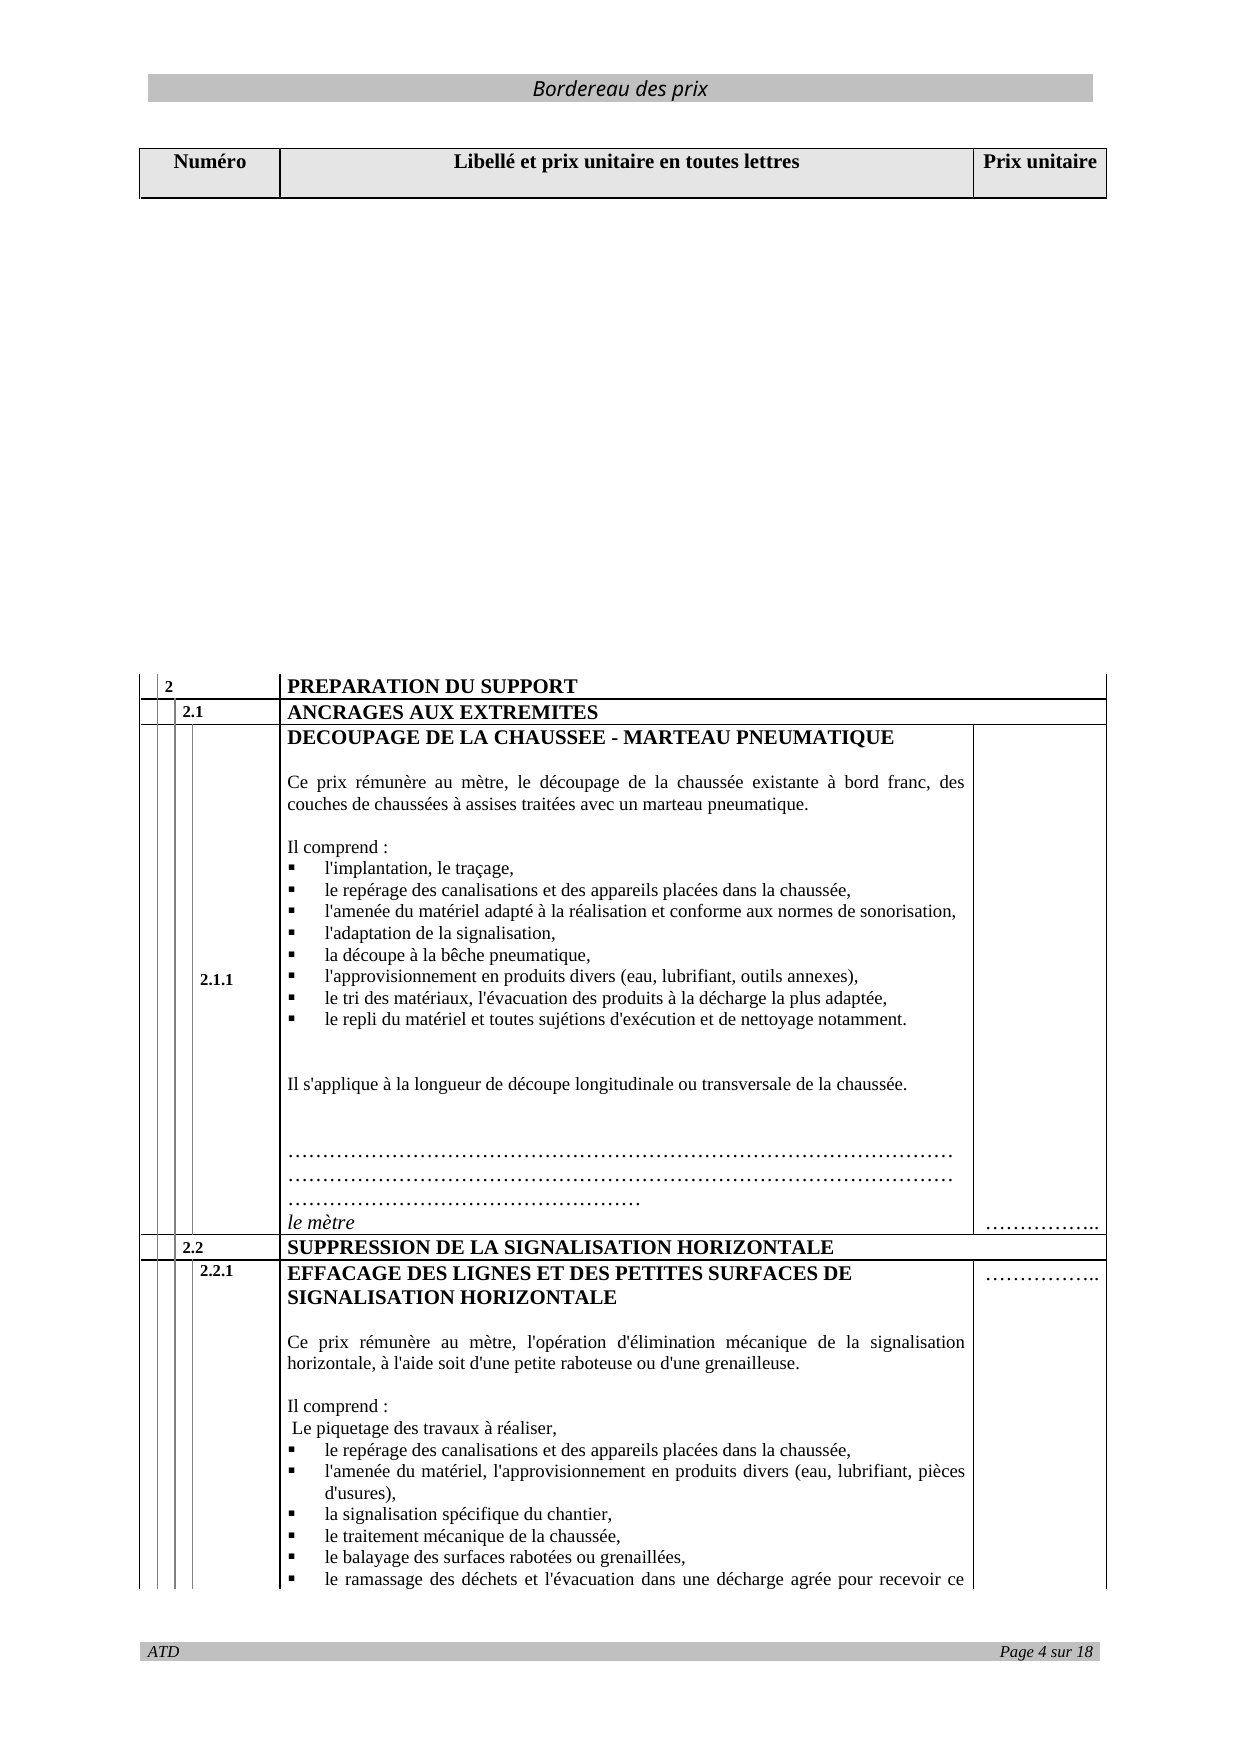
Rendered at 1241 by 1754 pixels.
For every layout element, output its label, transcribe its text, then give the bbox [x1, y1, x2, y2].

table_header Libellé et prix unitaire en toutes lettres [281, 149, 973, 197]
table_cell [140, 198, 157, 674]
table_cell PREPARATION DU SUPPORT [281, 674, 1106, 698]
table_cell [158, 700, 174, 724]
table_header Numéro [140, 149, 279, 197]
table_cell 2.2.1 [193, 1261, 279, 1589]
table_cell EFFACAGE DES LIGNES ET DES PETITES SURFACES DE SIGNALISATION HORIZONTALE Ce prix rémunère au mètre, l'opération d'élimination mécanique de la signalisation horizontale, à l'aide soit d'une petite raboteuse ou d'une grenailleuse. Il comprend : Le piquetage des travaux à réaliser, le repérage des canalisations et des appareils placées dans la chaussée, l'amenée du matériel, l'approvisionnement en produits divers (eau, lubrifiant, pièces d'usures), la signalisation spécifique du chantier, le traitement mécanique de la chaussée, le balayage des surfaces rabotées ou grenaillées, le ramassage des déchets et l'évacuation dans une décharge agrée pour recevoir ce type de déchet, le nettoyage total de la surface. L'épaisseur de traitement est variable selon l'épaisseur de la couche de peinture ou de l'état de la chaussée. Le principe est de venir affleurer la surface générale. Il s'applique aux surfaces de marquage à effacer quelque soit le nombre de passes nécessaires. ……………………………………………………………………………………………………………………………………………………………………………………………………………………… le mètre [281, 1261, 973, 1589]
table_cell [158, 1235, 174, 1259]
table_cell 2 [158, 674, 279, 698]
table_cell [140, 674, 157, 698]
table_cell …………….. [974, 1261, 1106, 1589]
table_header Prix unitaire [974, 149, 1106, 197]
table_cell DECOUPAGE DE LA CHAUSSEE - MARTEAU PNEUMATIQUE Ce prix rémunère au mètre, le découpage de la chaussée existante à bord franc, des couches de chaussées à assises traitées avec un marteau pneumatique. Il comprend : l'implantation, le traçage, le repérage des canalisations et des appareils placées dans la chaussée, l'amenée du matériel adapté à la réalisation et conforme aux normes de sonorisation, l'adaptation de la signalisation, la découpe à la bêche pneumatique, l'approvisionnement en produits divers (eau, lubrifiant, outils annexes), le tri des matériaux, l'évacuation des produits à la décharge la plus adaptée, le repli du matériel et toutes sujétions d'exécution et de nettoyage notamment. Il s'applique à la longueur de découpe longitudinale ou transversale de la chaussée. ……………………………………………………………………………………………………………………………………………………………………………………………………………………… le mètre [281, 725, 973, 1234]
table_cell [176, 1261, 192, 1589]
table_cell [176, 725, 192, 1234]
table_cell 2.2 [176, 1235, 279, 1259]
table_cell …………….. [974, 725, 1106, 1234]
table_cell [158, 725, 174, 1234]
table_cell [158, 1261, 174, 1589]
table_cell [157, 199, 280, 674]
table_cell [140, 1260, 157, 1589]
table_cell ANCRAGES AUX EXTREMITES [281, 700, 1106, 724]
table_cell [140, 699, 157, 724]
table_cell [140, 1235, 157, 1259]
table_cell SUPPRESSION DE LA SIGNALISATION HORIZONTALE [281, 1235, 1106, 1259]
table_cell 2.1 [176, 700, 279, 724]
table_cell 2.1.1 [193, 725, 279, 1234]
table_cell [280, 199, 1106, 674]
table_cell [140, 725, 157, 1234]
